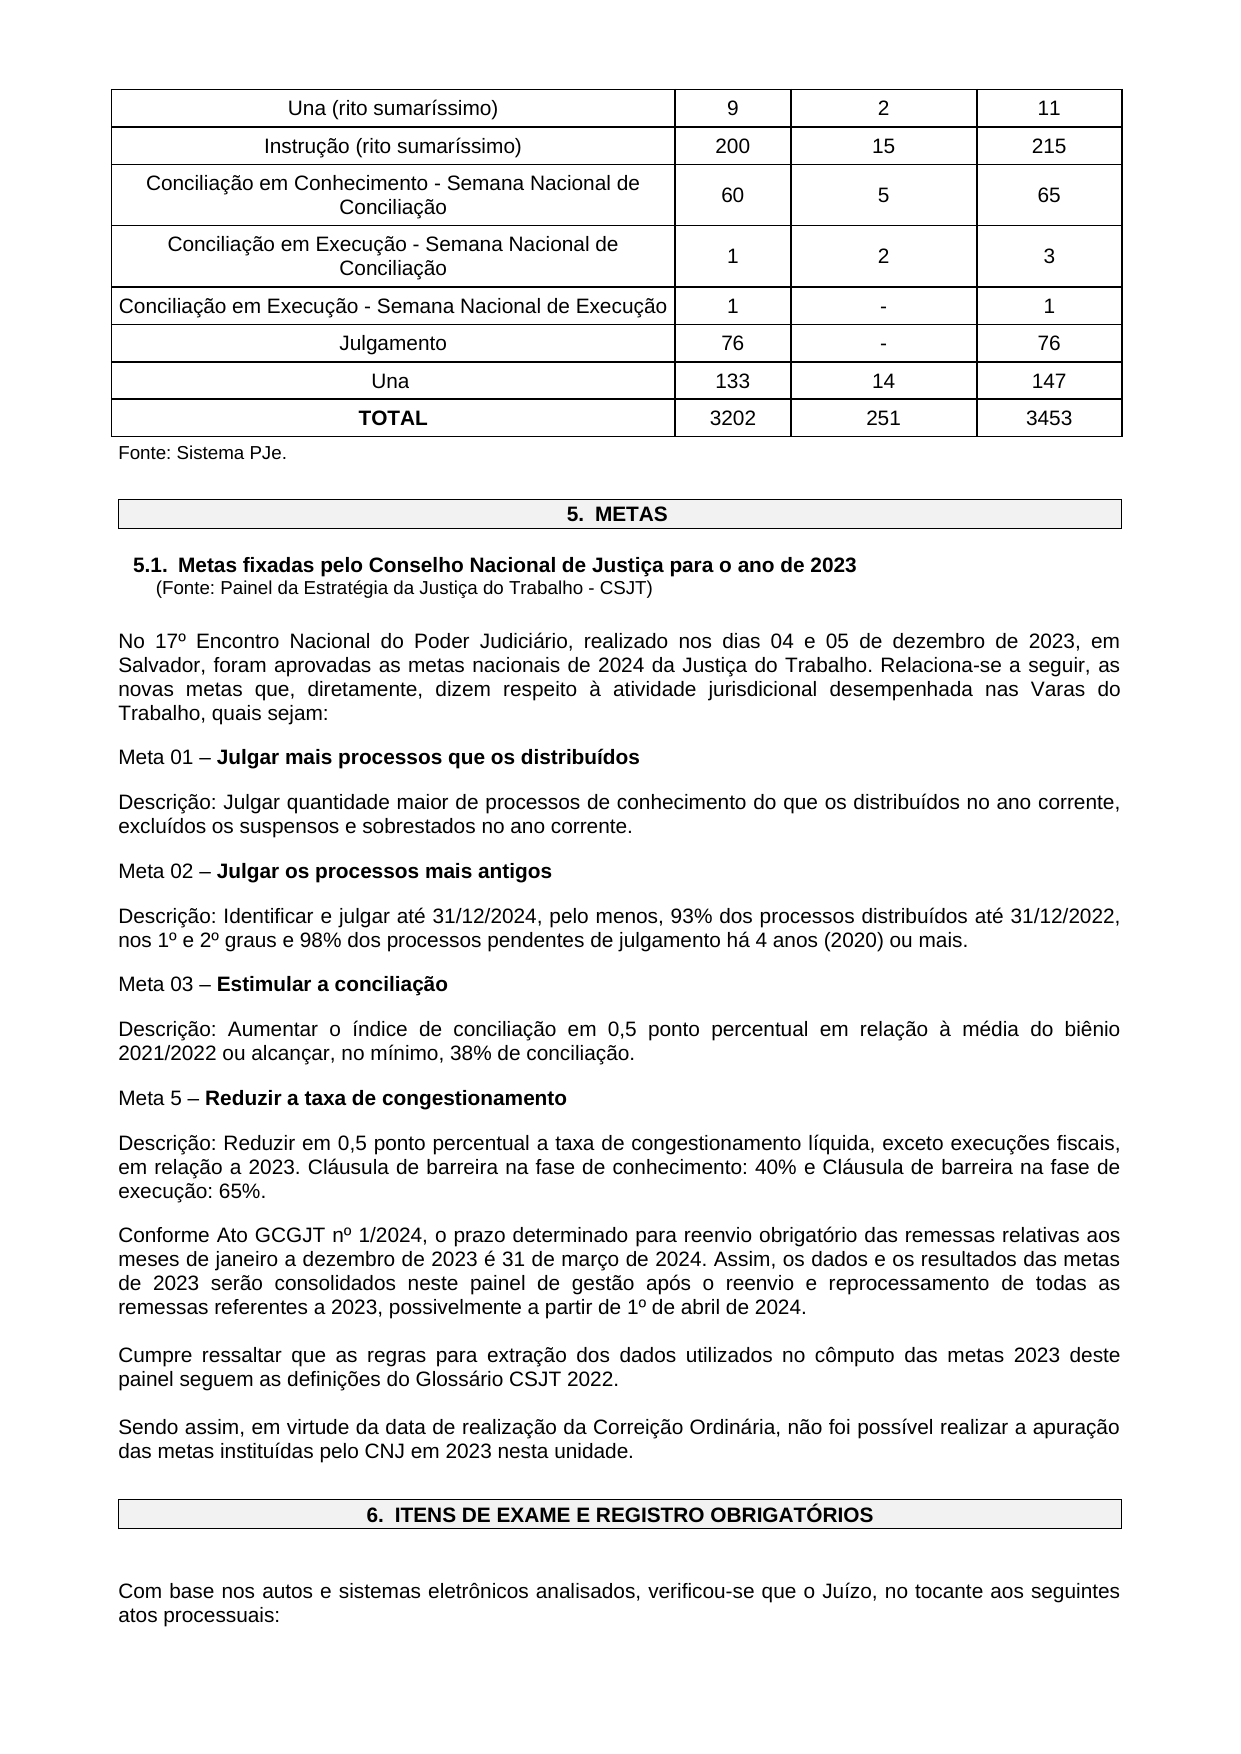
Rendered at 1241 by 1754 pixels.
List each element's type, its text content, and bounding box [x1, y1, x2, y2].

table_cell 14 [792, 363, 976, 398]
table_cell 3202 [676, 400, 790, 436]
text Conforme Ato GCGJT nº 1/2024, o prazo determinado para reenvio obrigatório das remessas relativas aos meses de janeiro a dezembro de 2023 é 31 de março de 2024. Assim, os dados e os resultados das metas de 2023 serão consolidados neste painel de gestão após o reenvio e reprocessamento de todas as remessas referentes a 2023, possivelmente a partir de 1º de abril de 2024. [118, 1223, 1122, 1319]
table_cell Instrução (rito sumaríssimo) [112, 128, 674, 163]
table_cell 11 [978, 90, 1121, 126]
text (Fonte: Painel da Estratégia da Justiça do Trabalho - CSJT) [156, 577, 1122, 598]
table_cell Conciliação em Execução - Semana Nacional de Conciliação [112, 226, 674, 286]
table_cell 15 [792, 128, 976, 163]
text Fonte: Sistema PJe. [118, 441, 1122, 463]
text Com base nos autos e sistemas eletrônicos analisados, verificou-se que o Juízo, no tocante aos seguintes atos processuais: [118, 1578, 1122, 1626]
table_cell 133 [676, 363, 790, 398]
table_cell 9 [676, 90, 790, 126]
text Descrição: Aumentar o índice de conciliação em 0,5 ponto percentual em relação à média do biênio 2021/2022 ou alcançar, no mínimo, 38% de conciliação. [118, 1017, 1122, 1065]
table_cell 2 [792, 226, 976, 286]
table_cell 3 [978, 226, 1121, 286]
table_cell 1 [676, 226, 790, 286]
table_cell - [792, 325, 976, 361]
text Sendo assim, em virtude da data de realização da Correição Ordinária, não foi possível realizar a apuração das metas instituídas pelo CNJ em 2023 nesta unidade. [118, 1415, 1122, 1463]
table_cell Una (rito sumaríssimo) [112, 90, 674, 126]
table_cell 1 [978, 288, 1121, 323]
table_cell 251 [792, 400, 976, 436]
table_cell 147 [978, 363, 1121, 398]
table_cell Una [112, 363, 674, 398]
list METAS [119, 500, 1121, 528]
table_cell 3453 [978, 400, 1121, 436]
text Meta 03 – Estimular a conciliação [118, 972, 1122, 996]
text Cumpre ressaltar que as regras para extração dos dados utilizados no cômputo das metas 2023 deste painel seguem as definições do Glossário CSJT 2022. [118, 1343, 1122, 1391]
table_cell 65 [978, 165, 1121, 225]
table_cell 76 [978, 325, 1121, 361]
table_cell 200 [676, 128, 790, 163]
text No 17º Encontro Nacional do Poder Judiciário, realizado nos dias 04 e 05 de dezembro de 2023, em Salvador, foram aprovadas as metas nacionais de 2024 da Justiça do Trabalho. Relaciona-se a seguir, as novas metas que, diretamente, dizem respeito à atividade jurisdicional desempenhada nas Varas do Trabalho, quais sejam: [118, 628, 1122, 724]
list ITENS DE EXAME E REGISTRO OBRIGATÓRIOS [119, 1500, 1121, 1528]
list Metas fixadas pelo Conselho Nacional de Justiça para o ano de 2023 [133, 553, 1122, 577]
text Descrição: Reduzir em 0,5 ponto percentual a taxa de congestionamento líquida, exceto execuções fiscais, em relação a 2023. Cláusula de barreira na fase de conhecimento: 40% e Cláusula de barreira na fase de execução: 65%. [118, 1131, 1122, 1202]
table_cell Julgamento [112, 325, 674, 361]
table_cell 76 [676, 325, 790, 361]
table_cell 215 [978, 128, 1121, 163]
table_cell Conciliação em Execução - Semana Nacional de Execução [112, 288, 674, 323]
table_cell 1 [676, 288, 790, 323]
table_cell 60 [676, 165, 790, 225]
table_cell TOTAL [112, 400, 674, 436]
table_cell 2 [792, 90, 976, 126]
text Meta 02 – Julgar os processos mais antigos [118, 859, 1122, 883]
table_cell 5 [792, 165, 976, 225]
text Descrição: Identificar e julgar até 31/12/2024, pelo menos, 93% dos processos distribuídos até 31/12/2022, nos 1º e 2º graus e 98% dos processos pendentes de julgamento há 4 anos (2020) ou mais. [118, 903, 1122, 951]
table_cell Conciliação em Conhecimento - Semana Nacional de Conciliação [112, 165, 674, 225]
table_cell - [792, 288, 976, 323]
text Descrição: Julgar quantidade maior de processos de conhecimento do que os distribuídos no ano corrente, excluídos os suspensos e sobrestados no ano corrente. [118, 790, 1122, 838]
text Meta 01 – Julgar mais processos que os distribuídos [118, 745, 1122, 769]
text Meta 5 – Reduzir a taxa de congestionamento [118, 1086, 1122, 1110]
